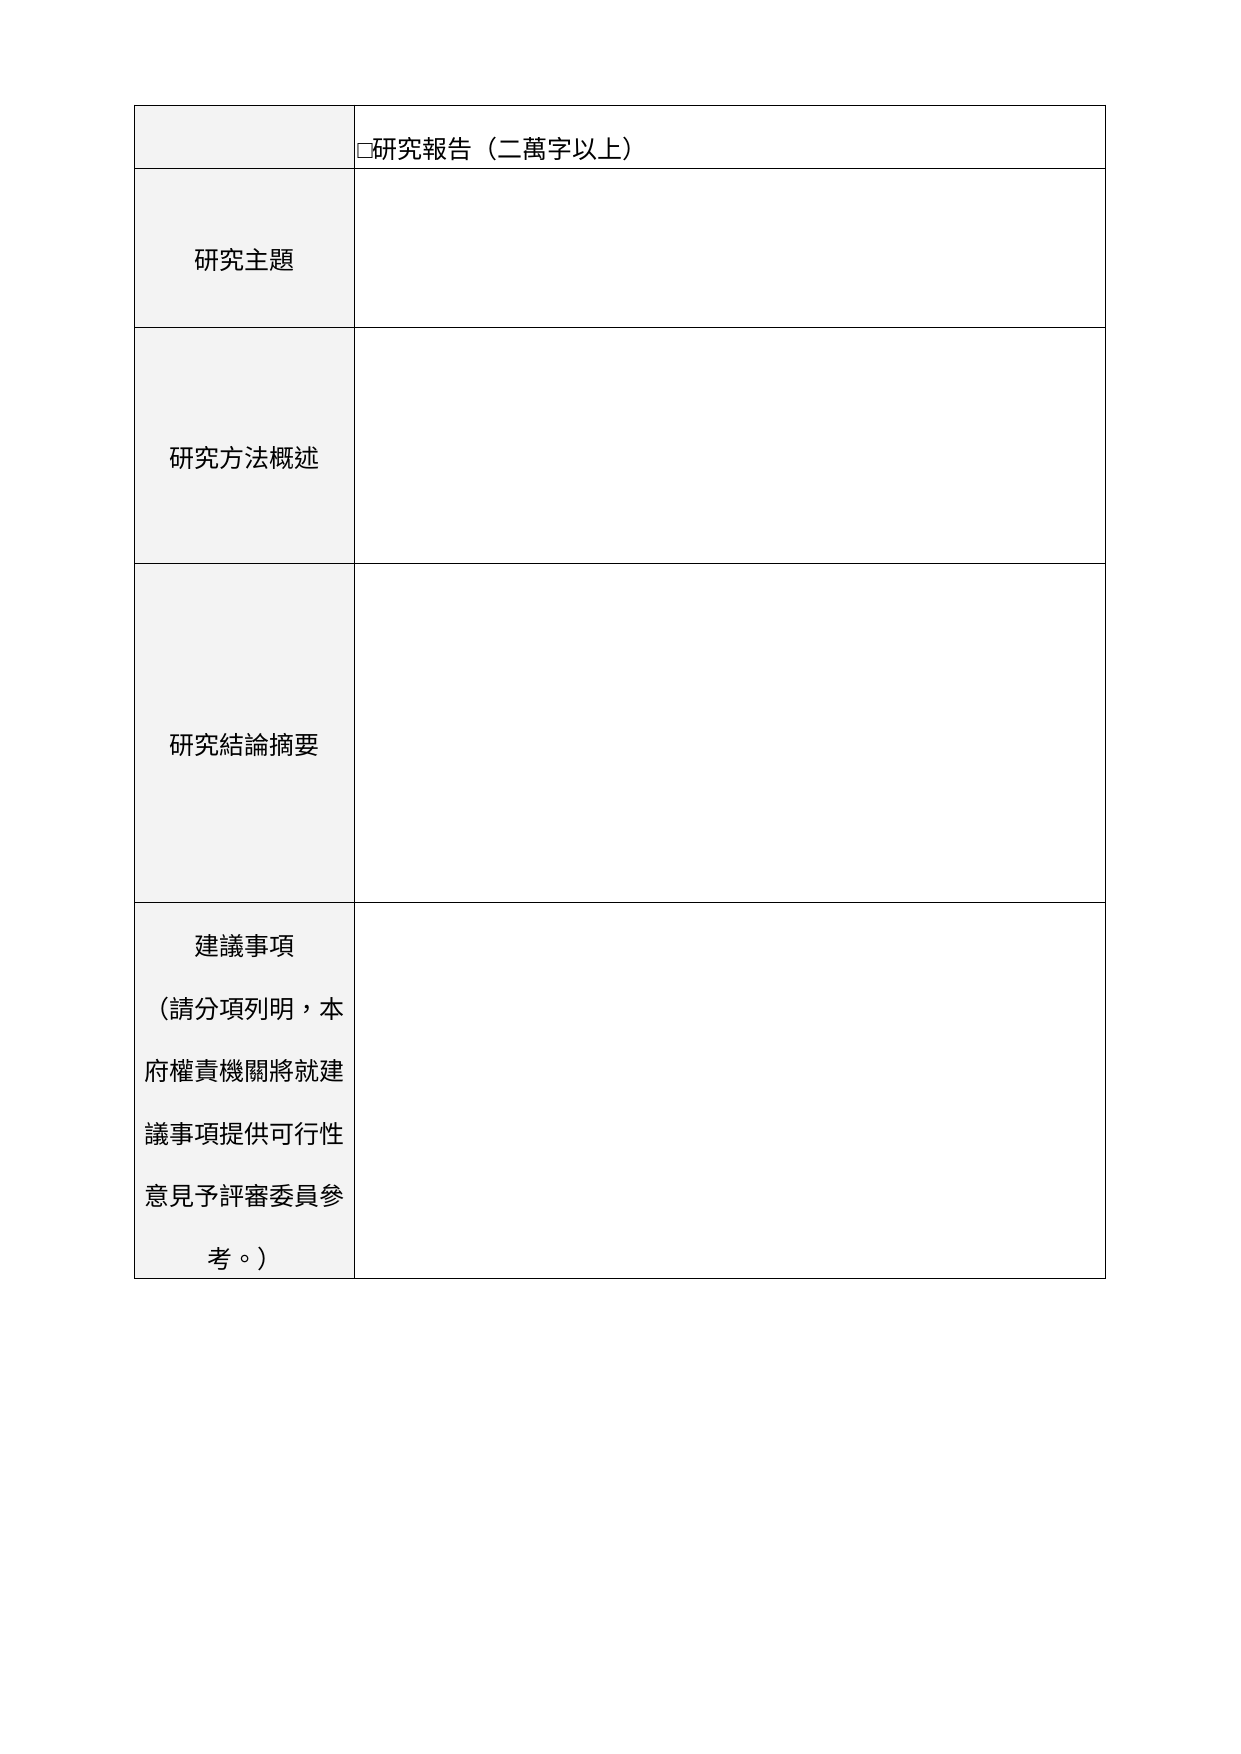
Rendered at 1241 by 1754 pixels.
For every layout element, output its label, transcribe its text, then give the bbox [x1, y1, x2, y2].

table_cell [355, 169, 1105, 327]
table_cell 研究主題 [135, 169, 354, 327]
table_cell [355, 564, 1105, 902]
table_cell [355, 328, 1105, 563]
table_cell 研究結論摘要 [135, 564, 354, 902]
table_cell 研究方法概述 [135, 328, 354, 563]
table_cell □研究報告（二萬字以上） [355, 106, 1105, 168]
table_cell [135, 106, 354, 168]
table_cell [355, 903, 1105, 1278]
table_cell 建議事項 （請分項列明，本府權責機關將就建議事項提供可行性意見予評審委員參考。） [135, 903, 354, 1278]
